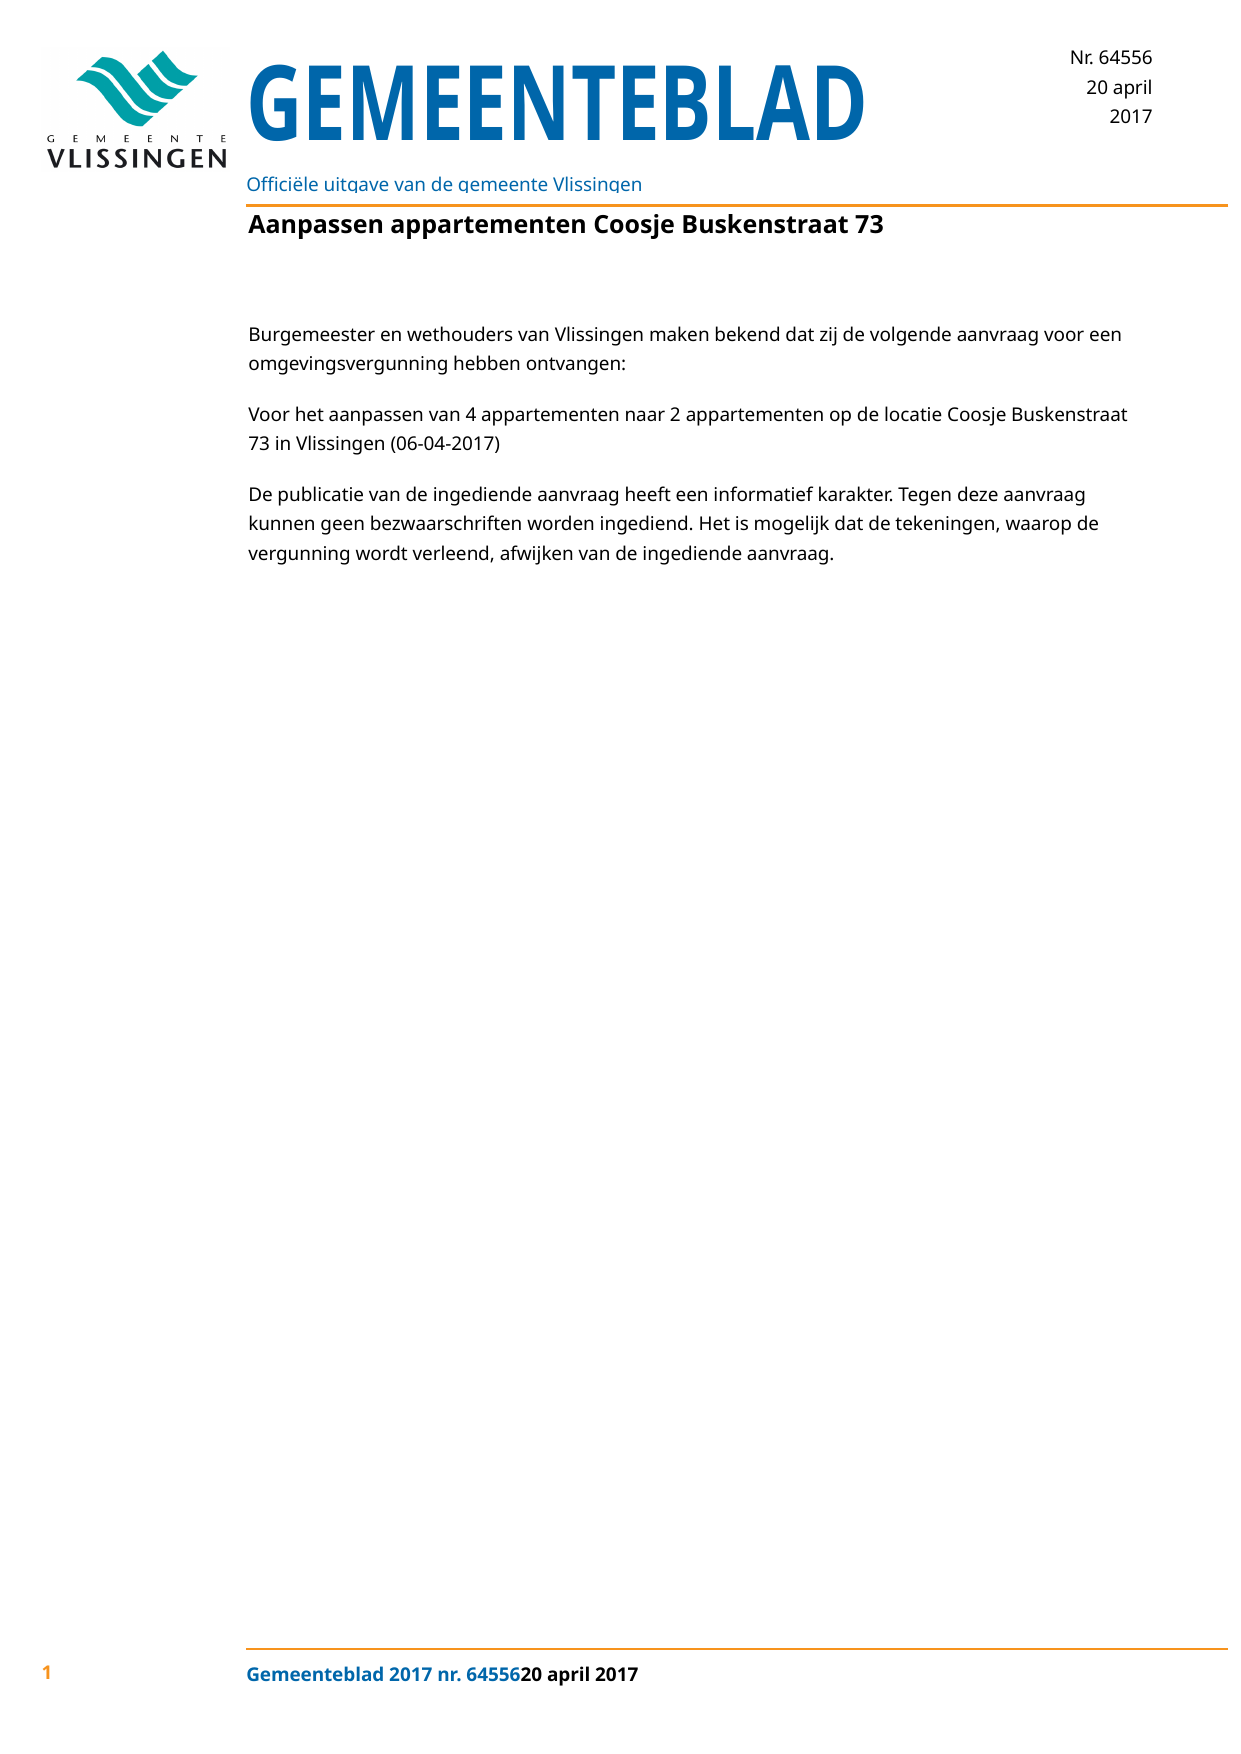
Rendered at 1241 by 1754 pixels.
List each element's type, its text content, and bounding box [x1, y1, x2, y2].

text De publicatie van de ingediende aanvraag heeft een informatief karakter. Tegen deze aanvraag kunnen geen bezwaarschriften worden ingediend. Het is mogelijk dat de tekeningen, waarop de vergunning wordt verleend, afwijken van de ingediende aanvraag. [248, 481, 1152, 566]
text Burgemeester en wethouders van Vlissingen maken bekend dat zij de volgende aanvraag voor een omgevingsvergunning hebben ontvangen: [248, 321, 1152, 376]
picture [41, 47, 231, 172]
text Aanpassen appartementen Coosje Buskenstraat 73 [248, 207, 1152, 241]
text Voor het aanpassen van 4 appartementen naar 2 appartementen op de locatie Coosje Buskenstraat 73 in Vlissingen (06-04-2017) [248, 401, 1152, 456]
